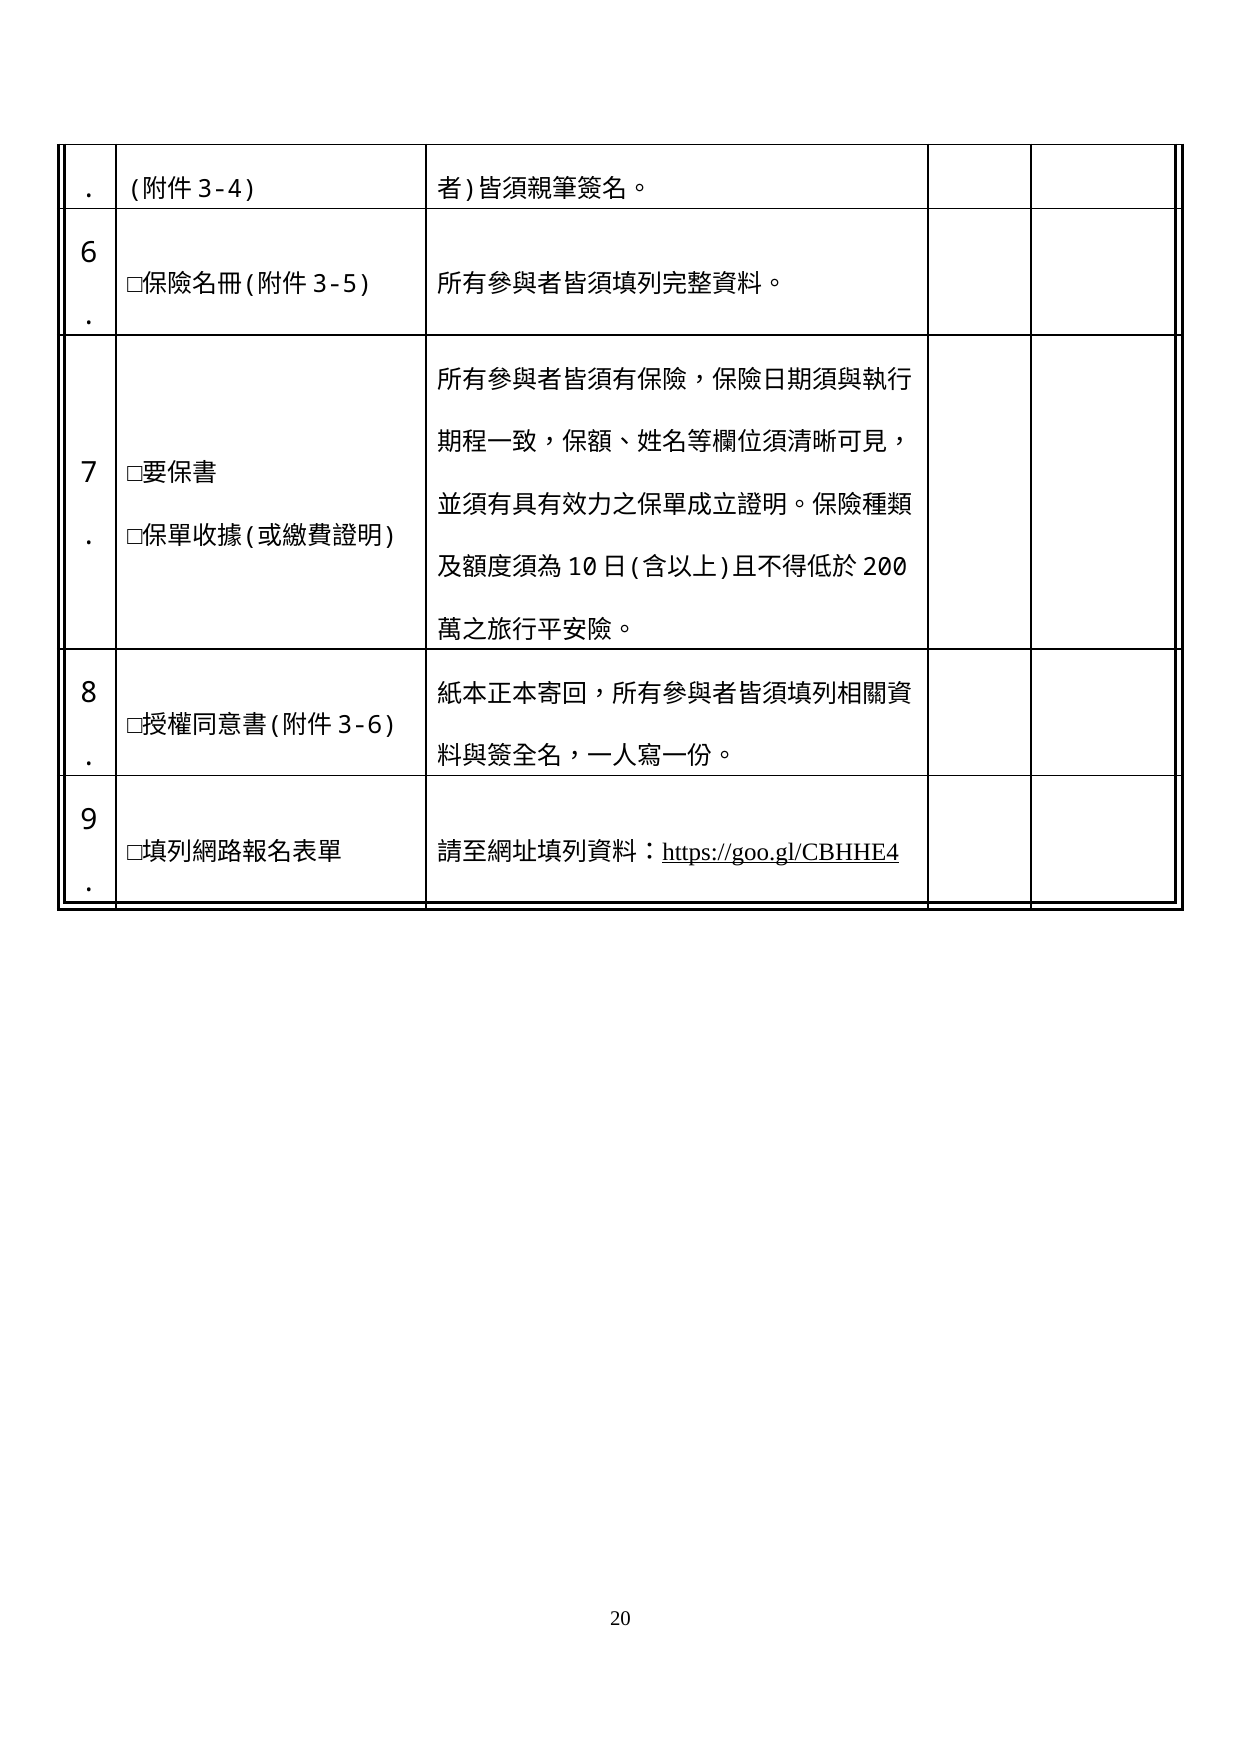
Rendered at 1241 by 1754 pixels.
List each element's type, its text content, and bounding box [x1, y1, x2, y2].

table_cell □授權同意書(附件3-6) [117, 650, 425, 775]
table_cell [1032, 776, 1174, 901]
table_cell □保險名冊(附件3-5) [117, 209, 425, 334]
table_cell 所有參與者皆須填列完整資料。 [427, 209, 927, 334]
table_cell [1032, 145, 1174, 207]
table_cell 紙本正本寄回，所有參與者皆須填列相關資料與簽全名，一人寫一份。 [427, 650, 927, 775]
table_cell 請至網址填列資料：https://goo.gl/CBHHE4 [427, 776, 927, 901]
table_cell 7. [66, 336, 115, 648]
table_cell 所有參與者皆須有保險，保險日期須與執行期程一致，保額、姓名等欄位須清晰可見，並須有具有效力之保單成立證明。保險種類及額度須為10日(含以上)且不得低於200萬之旅行平安險。 [427, 336, 927, 648]
table_cell . [66, 145, 115, 207]
table_cell □要保書 □保單收據(或繳費證明) [117, 336, 425, 648]
table_cell [1032, 209, 1174, 334]
table_cell [929, 650, 1030, 775]
table_cell [929, 209, 1030, 334]
table_cell 9. [66, 776, 115, 901]
table_cell [929, 145, 1030, 207]
table_cell [1032, 336, 1174, 648]
table_cell [1032, 650, 1174, 775]
table_cell (附件3-4) [117, 145, 425, 207]
table_cell [929, 336, 1030, 648]
table_cell 者)皆須親筆簽名。 [427, 145, 927, 207]
table_cell 8. [66, 650, 115, 775]
table_cell □填列網路報名表單 [117, 776, 425, 901]
table_cell 6. [66, 209, 115, 334]
table_cell [929, 776, 1030, 901]
